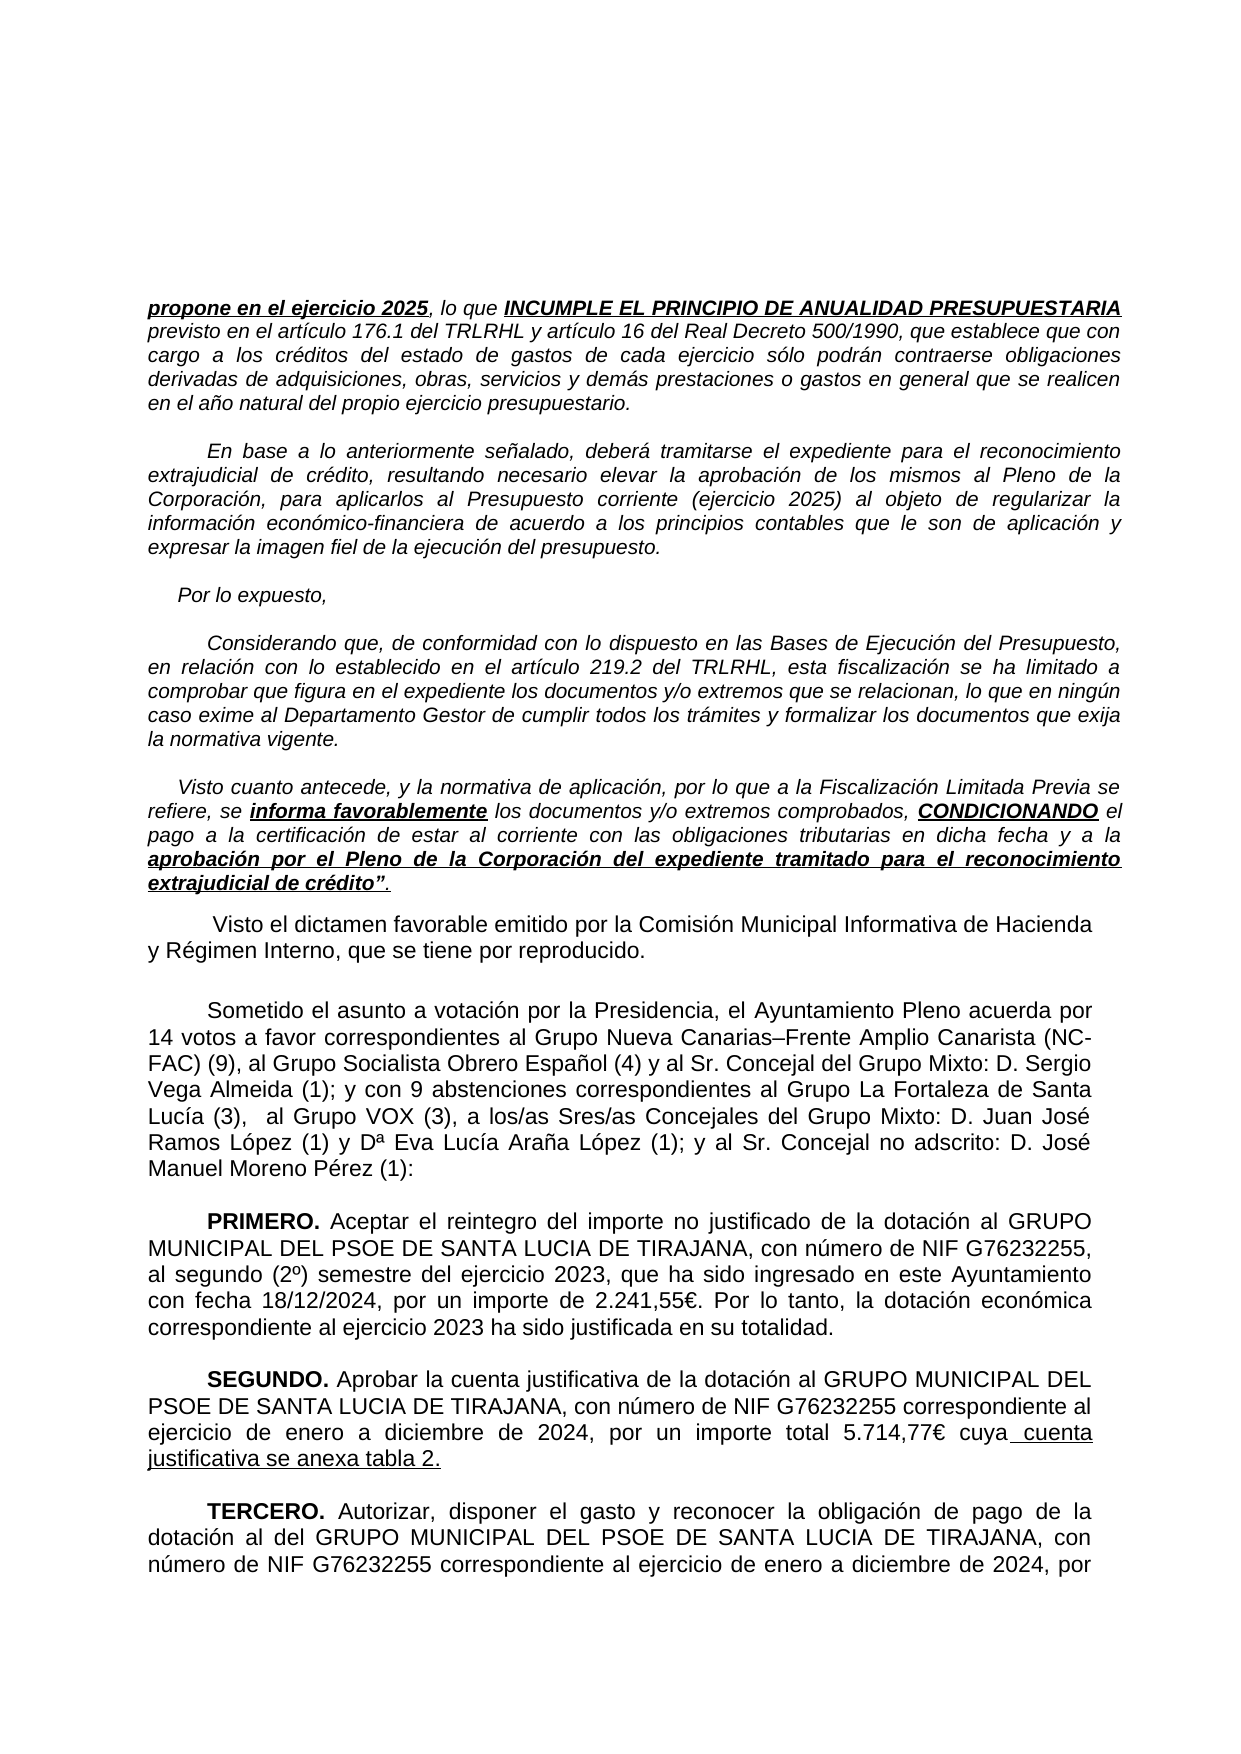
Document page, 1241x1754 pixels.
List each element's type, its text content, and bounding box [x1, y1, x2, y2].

text PRIMERO. Aceptar el reintegro del importe no justificado de la dotación al GRUPO MUNICIPAL DEL PSOE DE SANTA LUCIA DE TIRAJANA, con número de NIF G76232255, al segundo (2º) semestre del ejercicio 2023, que ha sido ingresado en este Ayuntamiento con fecha 18/12/2024, por un importe de 2.241,55€. Por lo tanto, la dotación económica correspondiente al ejercicio 2023 ha sido justificada en su totalidad. [148, 1208, 1092, 1340]
text Sometido el asunto a votación por la Presidencia, el Ayuntamiento Pleno acuerda por 14 votos a favor correspondientes al Grupo Nueva Canarias–Frente Amplio Canarista (NC-FAC) (9), al Grupo Socialista Obrero Español (4) y al Sr. Concejal del Grupo Mixto: D. Sergio Vega Almeida (1); y con 9 abstenciones correspondientes al Grupo La Fortaleza de Santa Lucía (3), al Grupo VOX (3), a los/as Sres/as Concejales del Grupo Mixto: D. Juan José Ramos López (1) y Dª Eva Lucía Araña López (1); y al Sr. Concejal no adscrito: D. José Manuel Moreno Pérez (1): [148, 997, 1092, 1182]
text Visto cuanto antecede, y la normativa de aplicación, por lo que a la Fiscalización Limitada Previa se refiere, se informa favorablemente los documentos y/o extremos comprobados, CONDICIONANDO el pago a la certificación de estar al corriente con las obligaciones tributarias en dicha fecha y a la aprobación por el Pleno de la Corporación del expediente tramitado para el reconocimiento [148, 774, 1122, 867]
text Visto el dictamen favorable emitido por la Comisión Municipal Informativa de Hacienda y Régimen Interno, que se tiene por reproducido. [148, 911, 1092, 964]
text SEGUNDO. Aprobar la cuenta justificativa de la dotación al GRUPO MUNICIPAL DEL PSOE DE SANTA LUCIA DE TIRAJANA, con número de NIF G76232255 correspondiente al ejercicio de enero a diciembre de 2024, por un importe total 5.714,77€ cuya cuenta justificativa se anexa tabla 2. [148, 1366, 1092, 1472]
text Por lo expuesto, [148, 583, 1078, 607]
text propone en el ejercicio 2025, lo que INCUMPLE EL PRINCIPIO DE ANUALIDAD PRESUPUESTARIA previsto en el artículo 176.1 del TRLRHL y artículo 16 del Real Decreto 500/1990, que establece que con cargo a los créditos del estado de gastos de cada ejercicio sólo podrán contraerse obligaciones derivadas de adquisiciones, obras, servicios y demás prestaciones o gastos en general que se realicen en el año natural del propio ejercicio presupuestario. [148, 295, 1122, 415]
text En base a lo anteriormente señalado, deberá tramitarse el expediente para el reconocimiento extrajudicial de crédito, resultando necesario elevar la aprobación de los mismos al Pleno de la Corporación, para aplicarlos al Presupuesto corriente (ejercicio 2025) al objeto de regularizar la información económico-financiera de acuerdo a los principios contables que le son de aplicación y expresar la imagen fiel de la ejecución del presupuesto. [148, 439, 1122, 559]
text extrajudicial de crédito”. [148, 868, 1122, 894]
text TERCERO. Autorizar, disponer el gasto y reconocer la obligación de pago de la dotación al del GRUPO MUNICIPAL DEL PSOE DE SANTA LUCIA DE TIRAJANA, con número de NIF G76232255 correspondiente al ejercicio de enero a diciembre de 2024, por [148, 1498, 1092, 1577]
text Considerando que, de conformidad con lo dispuesto en las Bases de Ejecución del Presupuesto, en relación con lo establecido en el artículo 219.2 del TRLRHL, esta fiscalización se ha limitado a comprobar que figura en el expediente los documentos y/o extremos que se relacionan, lo que en ningún caso exime al Departamento Gestor de cumplir todos los trámites y formalizar los documentos que exija la normativa vigente. [148, 631, 1122, 751]
